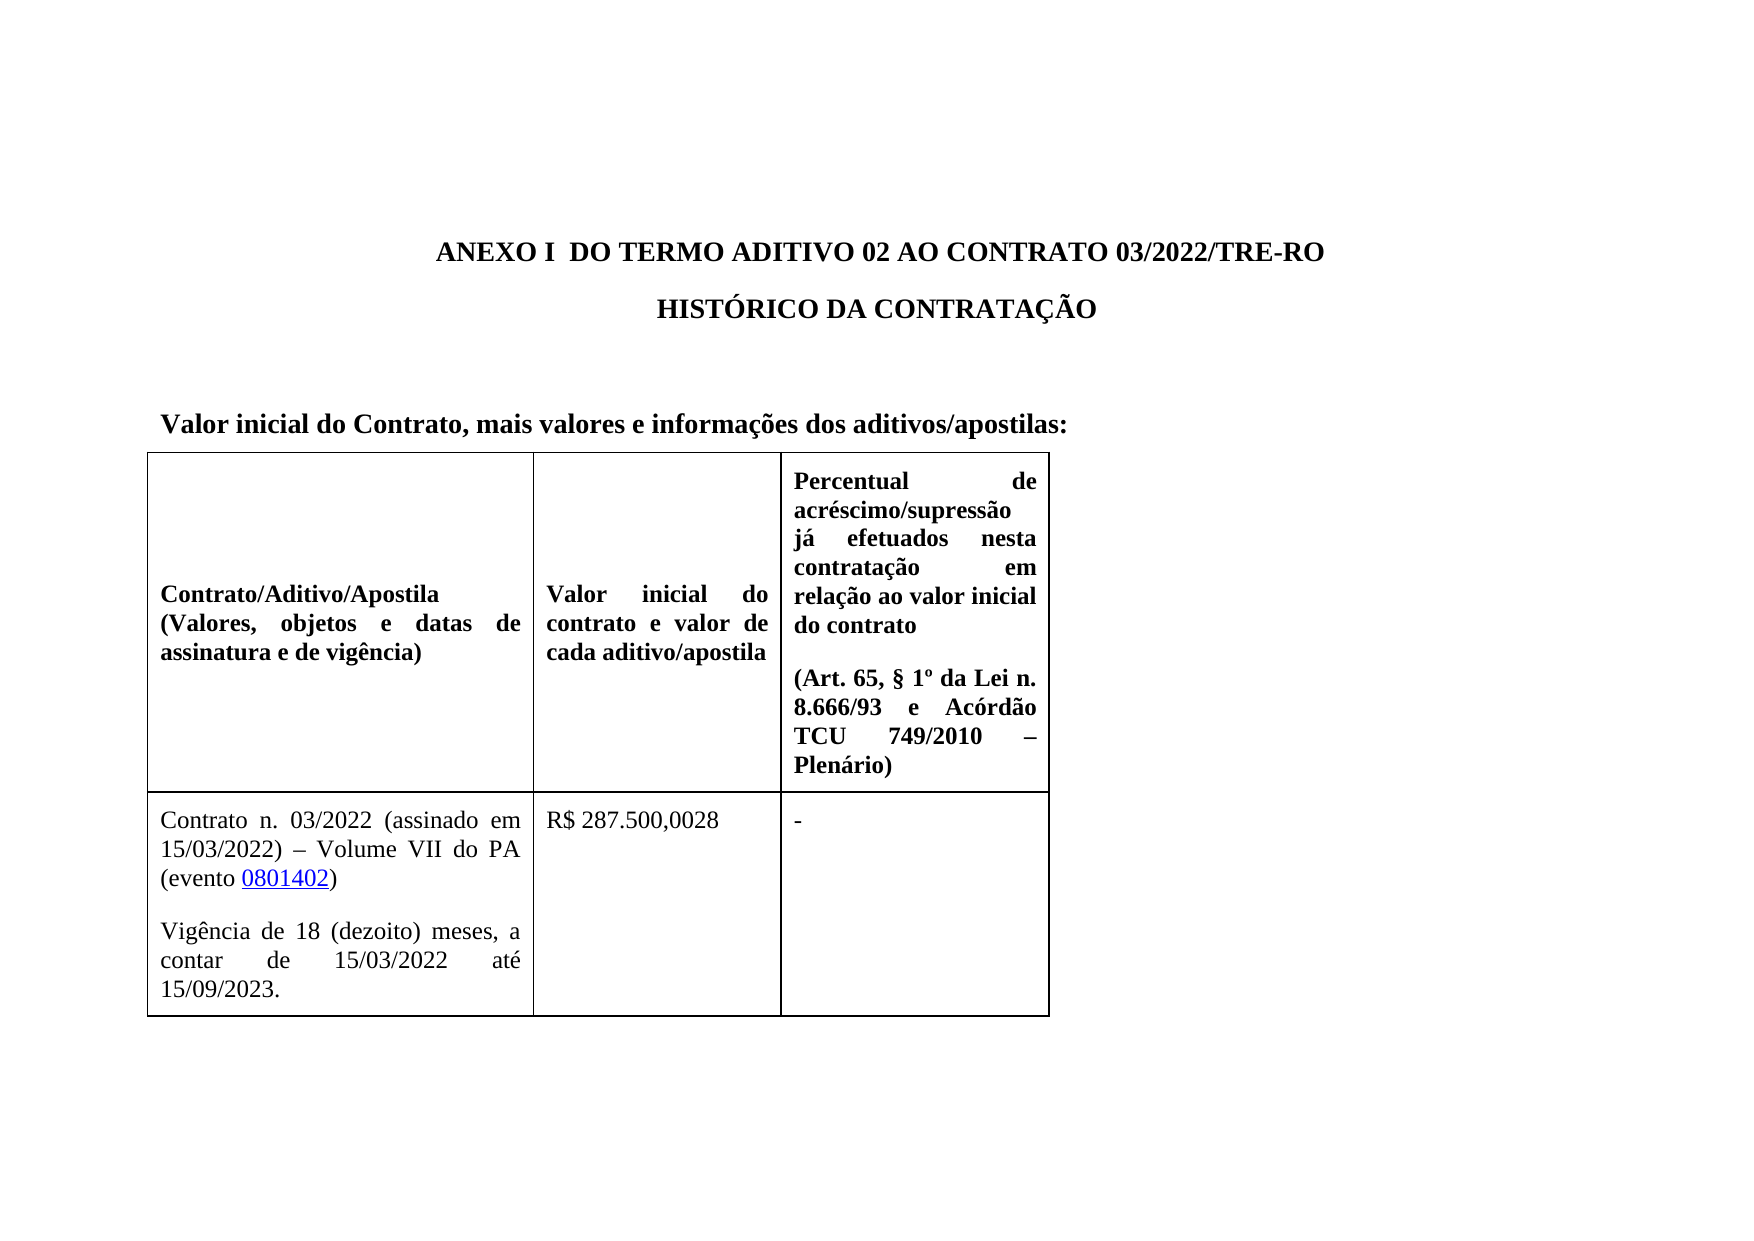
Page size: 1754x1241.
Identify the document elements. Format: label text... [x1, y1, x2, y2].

table_cell - [782, 793, 1048, 1015]
table_cell R$ 287.500,0028 [534, 793, 780, 1015]
table_header Percentual de acréscimo/supressão já efetuados nesta contratação em relação ao valor inicial do contrato (Art. 65, § 1º da Lei n. 8.666/93 e Acórdão TCU 749/2010 – Plenário) [782, 453, 1048, 791]
text HISTÓRICO DA CONTRATAÇÃO [160, 292, 1594, 324]
text Valor inicial do Contrato, mais valores e informações dos aditivos/apostilas: [160, 407, 1594, 439]
text ANEXO I DO TERMO ADITIVO 02 AO CONTRATO 03/2022/TRE-RO [160, 234, 1594, 267]
table_header Contrato/Aditivo/Apostila (Valores, objetos e datas de assinatura e de vigência) [148, 453, 533, 791]
table_cell Contrato n. 03/2022 (assinado em 15/03/2022) – Volume VII do PA (evento 0801402) Vigência de 18 (dezoito) meses, a contar de 15/03/2022 até 15/09/2023. [148, 793, 533, 1015]
table_header Valor inicial do contrato e valor de cada aditivo/apostila [534, 453, 780, 791]
